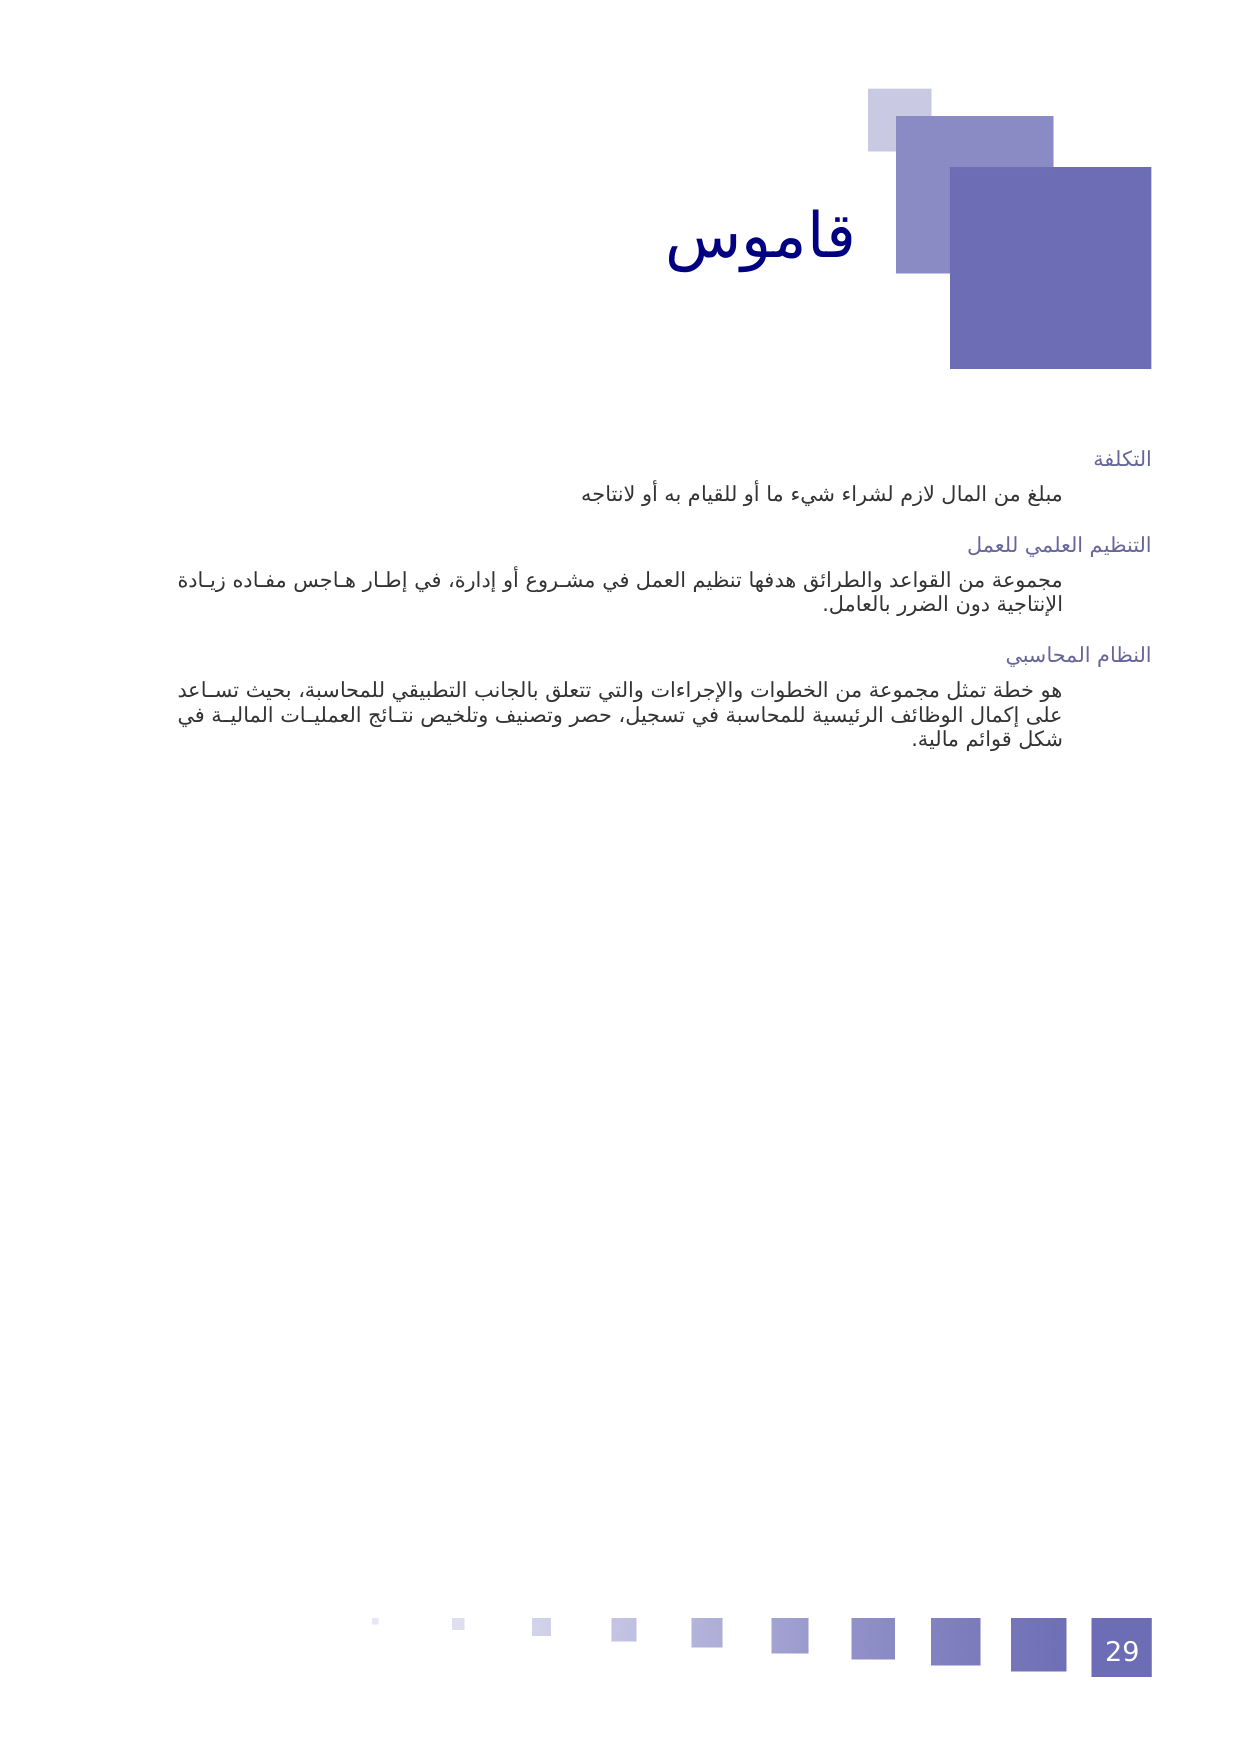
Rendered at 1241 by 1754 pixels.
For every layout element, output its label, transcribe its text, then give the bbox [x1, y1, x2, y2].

picture [351, 668, 1152, 889]
title قاموس [213, 199, 856, 272]
text هو خطة تمثل مجموعة من الخطوات والإجراءات والتي تتعلق بالجانب التطبيقي للمحاسبة، بحيث تساعد على إكمال الوظائف الرئيسية للمحاسبة في تسجيل، حصر وتصنيف وتلخيص نتائج العمليات المالية في شكل قوائم مالية. [177, 678, 1063, 751]
picture [351, 88, 1152, 447]
picture [177, 1618, 1152, 1677]
picture [351, 472, 1152, 533]
text مبلغ من المال لازم لشراء شيء ما أو للقيام به أو لانتاجه [177, 482, 1063, 506]
text مجموعة من القواعد والطرائق هدفها تنظيم العمل في مشروع أو إدارة، في إطار هاجس مفاده زيادة الإنتاجية دون الضرر بالعامل. [177, 568, 1063, 617]
text التكلفة [177, 447, 1152, 472]
text التنظيم العلمي للعمل [177, 533, 1152, 558]
text النظام المحاسبي [177, 643, 1152, 668]
picture [351, 558, 1152, 643]
